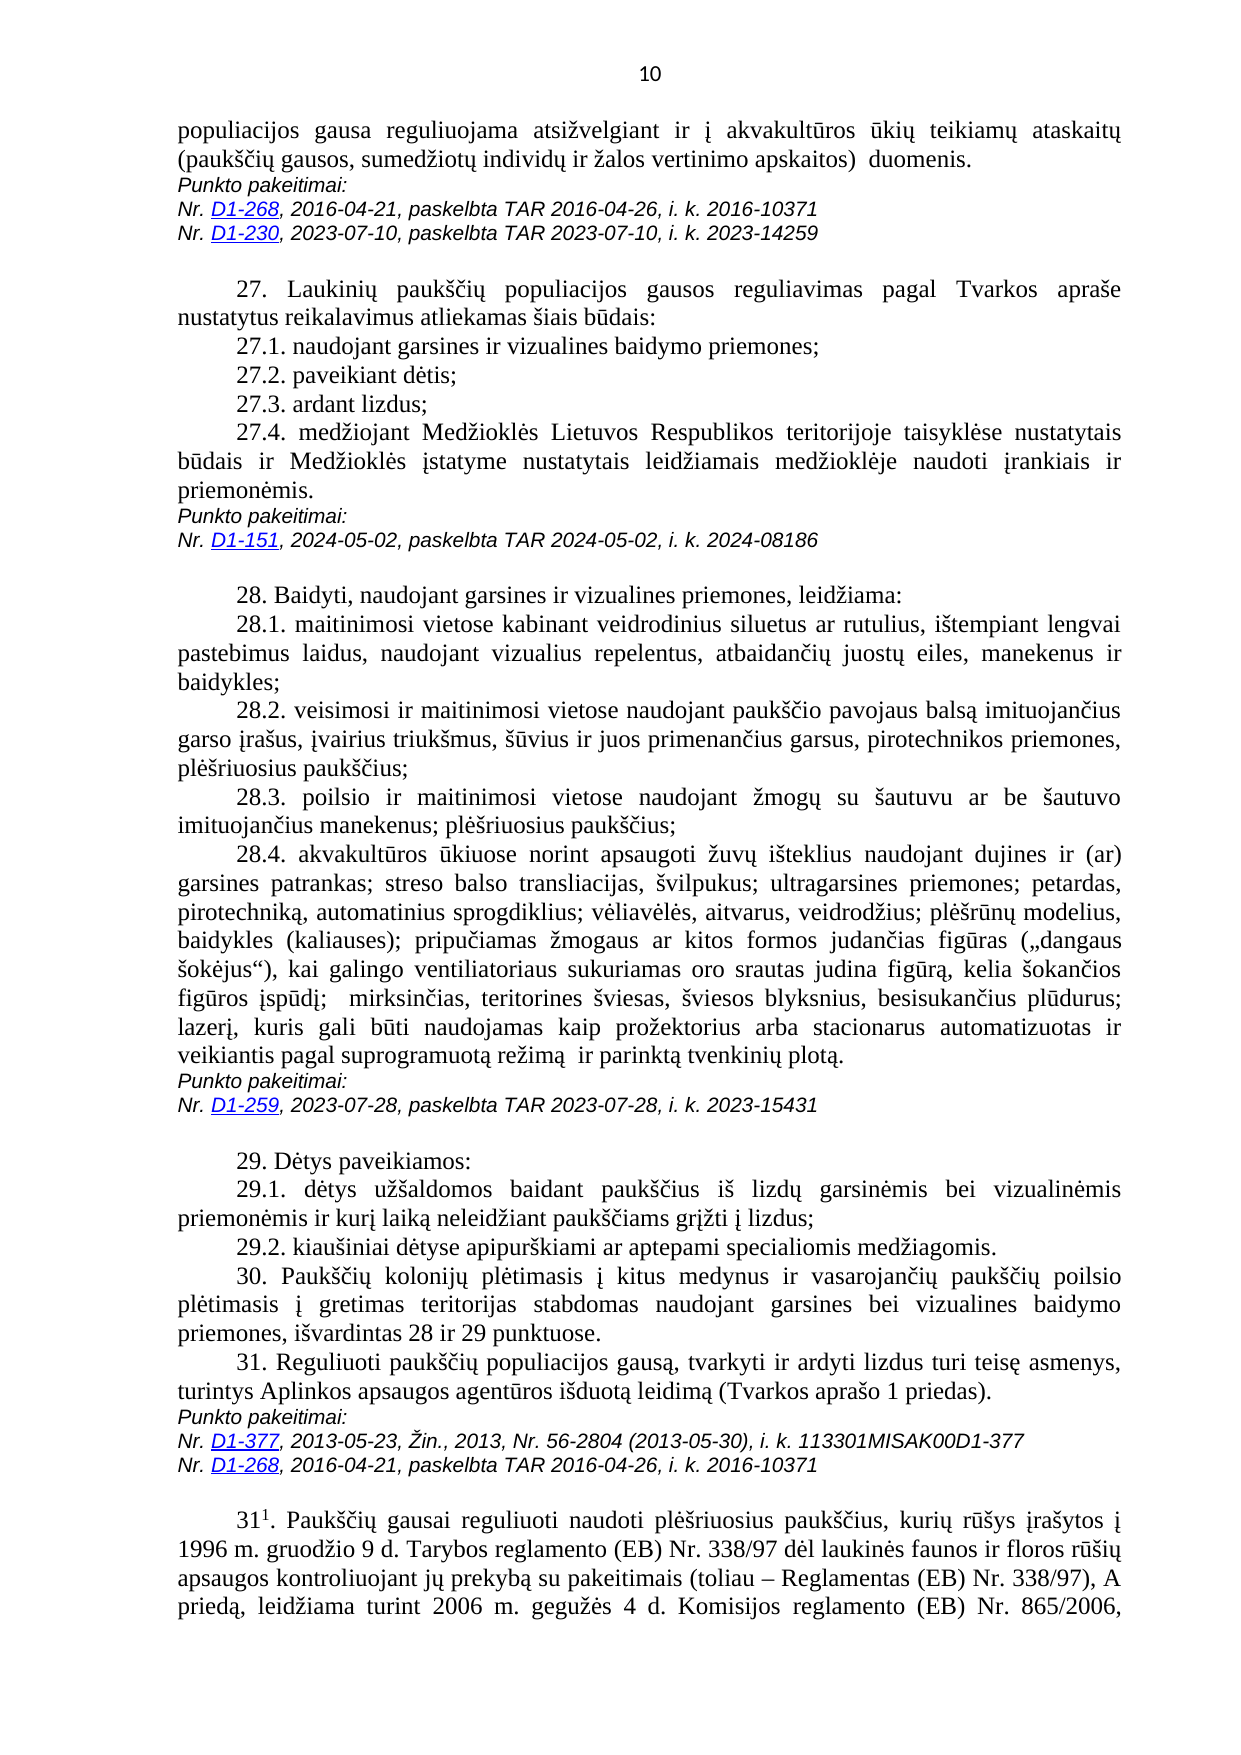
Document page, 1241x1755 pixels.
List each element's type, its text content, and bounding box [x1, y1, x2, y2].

text 28.1. maitinimosi vietose kabinant veidrodinius siluetus ar rutulius, ištempiant lengvai pastebimus laidus, naudojant vizualius repelentus, atbaidančių juostų eiles, manekenus ir baidykles; [177, 609, 1122, 695]
text 28.3. poilsio ir maitinimosi vietose naudojant žmogų su šautuvu ar be šautuvo imituojančius manekenus; plėšriuosius paukščius; [177, 782, 1122, 839]
text 311. Paukščių gausai reguliuoti naudoti plėšriuosius paukščius, kurių rūšys įrašytos į 1996 m. gruodžio 9 d. Tarybos reglamento (EB) Nr. 338/97 dėl laukinės faunos ir floros rūšių apsaugos kontroliuojant jų prekybą su pakeitimais (toliau – Reglamentas (EB) Nr. 338/97), A priedą, leidžiama turint 2006 m. gegužės 4 d. Komisijos reglamento (EB) Nr. 865/2006, [177, 1505, 1122, 1620]
text Punkto pakeitimai: [177, 173, 1122, 197]
text 29. Dėtys paveikiamos: [177, 1146, 1122, 1174]
text 28.4. akvakultūros ūkiuose norint apsaugoti žuvų išteklius naudojant dujines ir (ar) garsines patrankas; streso balso transliacijas, švilpukus; ultragarsines priemones; petardas, pirotechniką, automatinius sprogdiklius; vėliavėlės, aitvarus, veidrodžius; plėšrūnų modelius, baidykles (kaliauses); pripučiamas žmogaus ar kitos formos judančias figūras („dangaus šokėjus“), kai galingo ventiliatoriaus sukuriamas oro srautas judina figūrą, kelia šokančios figūros įspūdį; mirksinčias, teritorines šviesas, šviesos blyksnius, besisukančius plūdurus; lazerį, kuris gali būti naudojamas kaip prožektorius arba stacionarus automatizuotas ir veikiantis pagal suprogramuotą režimą ir parinktą tvenkinių plotą. [177, 839, 1122, 1069]
text 29.1. dėtys užšaldomos baidant paukščius iš lizdų garsinėmis bei vizualinėmis priemonėmis ir kurį laiką neleidžiant paukščiams grįžti į lizdus; [177, 1174, 1122, 1232]
text Punkto pakeitimai: [177, 504, 1122, 528]
text 27.2. paveikiant dėtis; [177, 360, 1122, 389]
text 27.1. naudojant garsines ir vizualines baidymo priemones; [177, 331, 1122, 360]
text 27. Laukinių paukščių populiacijos gausos reguliavimas pagal Tvarkos apraše nustatytus reikalavimus atliekamas šiais būdais: [177, 274, 1122, 331]
text Nr. D1-259, 2023-07-28, paskelbta TAR 2023-07-28, i. k. 2023-15431 [177, 1093, 1122, 1117]
text Nr. D1-268, 2016-04-21, paskelbta TAR 2016-04-26, i. k. 2016-10371 [177, 197, 1122, 221]
text 27.3. ardant lizdus; [177, 389, 1122, 417]
text 31. Reguliuoti paukščių populiacijos gausą, tvarkyti ir ardyti lizdus turi teisę asmenys, turintys Aplinkos apsaugos agentūros išduotą leidimą (Tvarkos aprašo 1 priedas). [177, 1347, 1122, 1404]
text 30. Paukščių kolonijų plėtimasis į kitus medynus ir vasarojančių paukščių poilsio plėtimasis į gretimas teritorijas stabdomas naudojant garsines bei vizualines baidymo priemones, išvardintas 28 ir 29 punktuose. [177, 1261, 1122, 1347]
text Punkto pakeitimai: [177, 1404, 1122, 1428]
text 28.2. veisimosi ir maitinimosi vietose naudojant paukščio pavojaus balsą imituojančius garso įrašus, įvairius triukšmus, šūvius ir juos primenančius garsus, pirotechnikos priemones, plėšriuosius paukščius; [177, 695, 1122, 782]
text 28. Baidyti, naudojant garsines ir vizualines priemones, leidžiama: [177, 580, 1122, 609]
text 27.4. medžiojant Medžioklės Lietuvos Respublikos teritorijoje taisyklėse nustatytais būdais ir Medžioklės įstatyme nustatytais leidžiamais medžioklėje naudoti įrankiais ir priemonėmis. [177, 417, 1122, 504]
text Nr. D1-230, 2023-07-10, paskelbta TAR 2023-07-10, i. k. 2023-14259 [177, 221, 1122, 245]
text Nr. D1-268, 2016-04-21, paskelbta TAR 2016-04-26, i. k. 2016-10371 [177, 1452, 1122, 1476]
text Punkto pakeitimai: [177, 1069, 1122, 1093]
text 29.2. kiaušiniai dėtyse apipurškiami ar aptepami specialiomis medžiagomis. [177, 1232, 1122, 1261]
text Nr. D1-377, 2013-05-23, Žin., 2013, Nr. 56-2804 (2013-05-30), i. k. 113301MISAK00D1-377 [177, 1428, 1122, 1452]
text populiacijos gausa reguliuojama atsižvelgiant ir į akvakultūros ūkių teikiamų ataskaitų (paukščių gausos, sumedžiotų individų ir žalos vertinimo apskaitos) duomenis. [177, 116, 1122, 173]
text Nr. D1-151, 2024-05-02, paskelbta TAR 2024-05-02, i. k. 2024-08186 [177, 528, 1122, 552]
